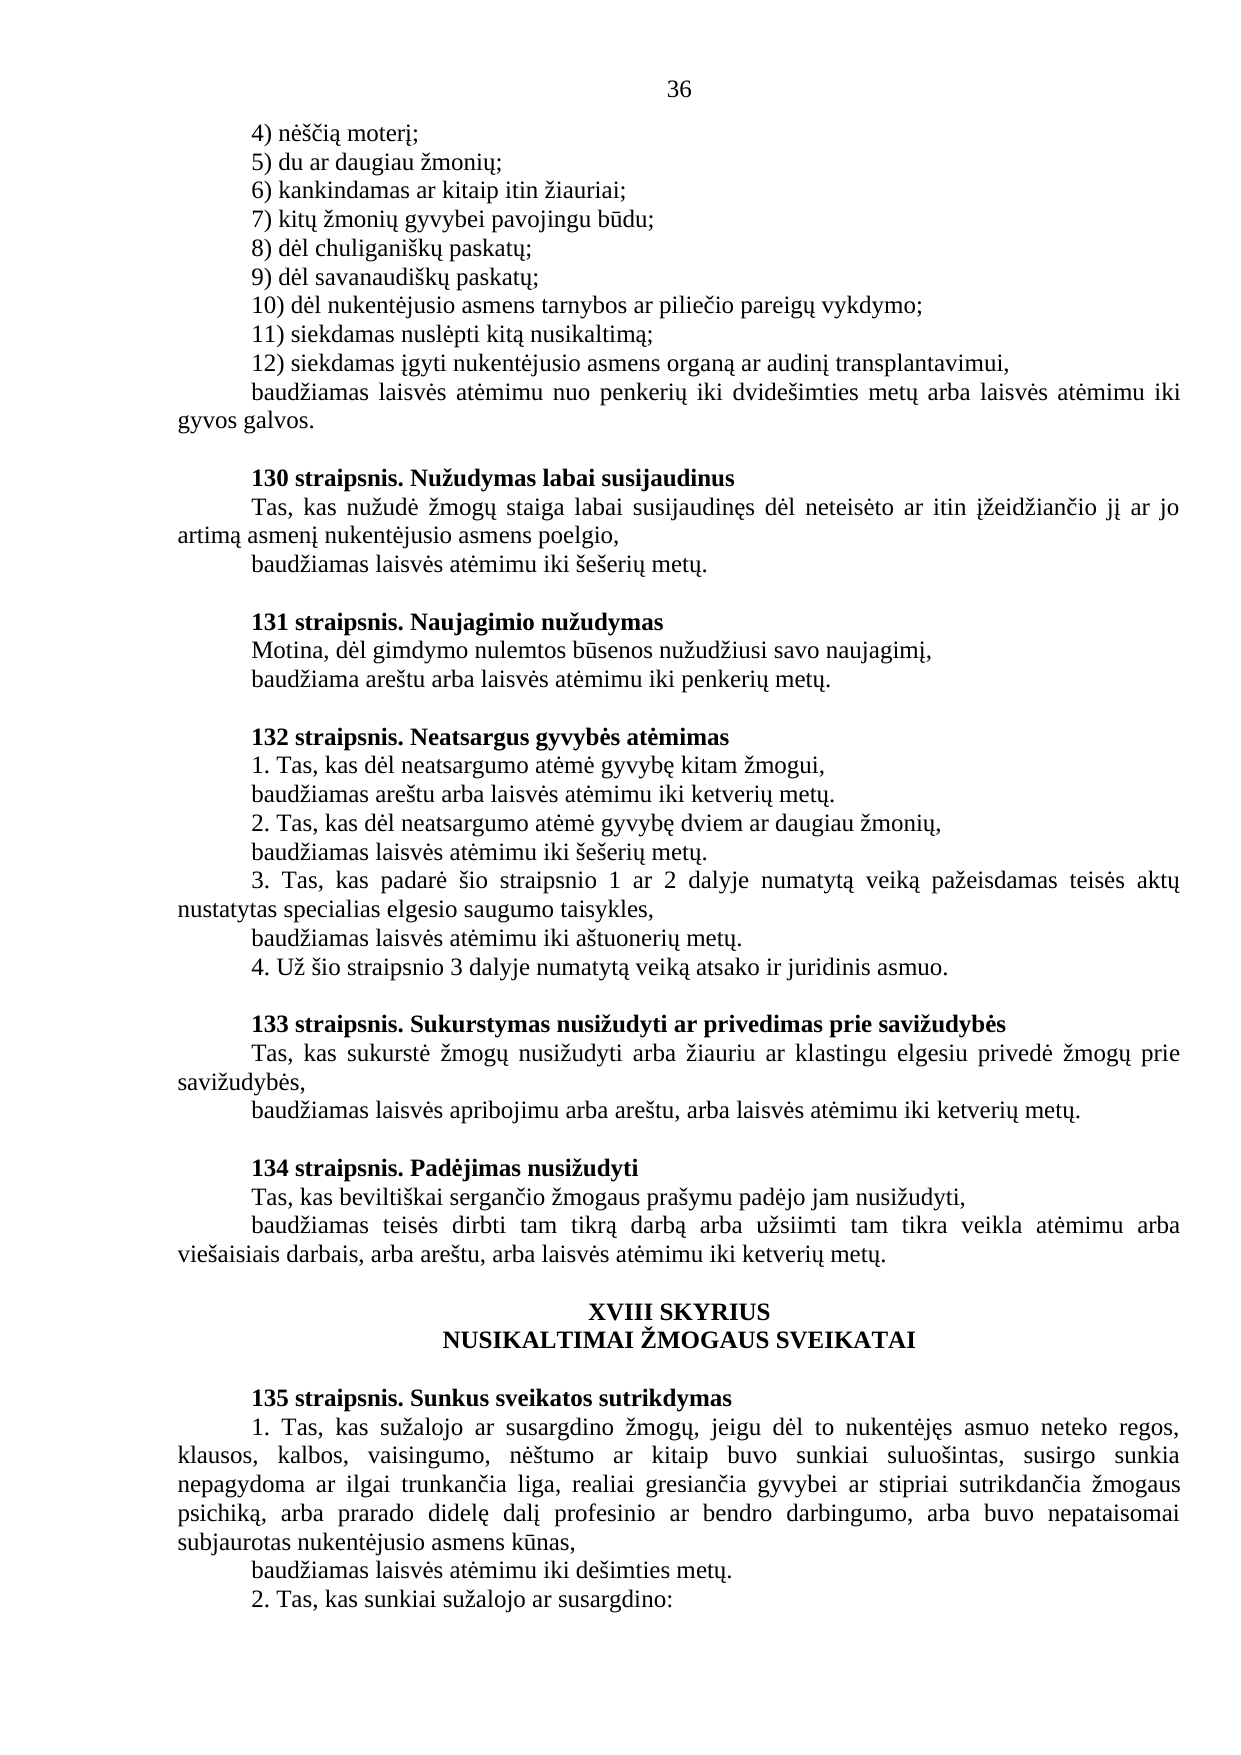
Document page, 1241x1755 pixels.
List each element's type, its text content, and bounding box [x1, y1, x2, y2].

text 132 straipsnis. Neatsargus gyvybės atėmimas [177, 722, 1181, 751]
text Motina, dėl gimdymo nulemtos būsenos nužudžiusi savo naujagimį, [177, 636, 1181, 664]
text 10) dėl nukentėjusio asmens tarnybos ar piliečio pareigų vykdymo; [177, 291, 1181, 319]
text 5) du ar daugiau žmonių; [177, 147, 1181, 176]
text 7) kitų žmonių gyvybei pavojingu būdu; [177, 204, 1181, 233]
text baudžiamas areštu arba laisvės atėmimu iki ketverių metų. [177, 779, 1181, 808]
text 135 straipsnis. Sunkus sveikatos sutrikdymas [177, 1383, 1181, 1412]
text 4) nėščią moterį; [177, 118, 1181, 147]
text 1. Tas, kas dėl neatsargumo atėmė gyvybę kitam žmogui, [177, 751, 1181, 779]
text Tas, kas sukurstė žmogų nusižudyti arba žiauriu ar klastingu elgesiu privedė žmogų prie savižudybės, [177, 1038, 1181, 1096]
text 134 straipsnis. Padėjimas nusižudyti [177, 1153, 1181, 1182]
text baudžiamas laisvės apribojimu arba areštu, arba laisvės atėmimu iki ketverių metų. [177, 1096, 1181, 1124]
text baudžiamas laisvės atėmimu iki šešerių metų. [177, 837, 1181, 866]
text 130 straipsnis. Nužudymas labai susijaudinus [177, 463, 1181, 492]
text 1. Tas, kas sužalojo ar susargdino žmogų, jeigu dėl to nukentėjęs asmuo neteko regos, klausos, kalbos, vaisingumo, nėštumo ar kitaip buvo sunkiai suluošintas, susirgo sunkia nepagydoma ar ilgai trunkančia liga, realiai gresiančia gyvybei ar stipriai sutrikdančia žmogaus psichiką, arba prarado didelę dalį profesinio ar bendro darbingumo, arba buvo nepataisomai subjaurotas nukentėjusio asmens kūnas, [177, 1412, 1181, 1556]
text 2. Tas, kas dėl neatsargumo atėmė gyvybę dviem ar daugiau žmonių, [177, 808, 1181, 837]
text 12) siekdamas įgyti nukentėjusio asmens organą ar audinį transplantavimui, [177, 348, 1181, 377]
text baudžiamas laisvės atėmimu iki šešerių metų. [177, 549, 1181, 578]
text baudžiamas laisvės atėmimu nuo penkerių iki dvidešimties metų arba laisvės atėmimu iki gyvos galvos. [177, 377, 1181, 434]
text 4. Už šio straipsnio 3 dalyje numatytą veiką atsako ir juridinis asmuo. [177, 952, 1181, 981]
text baudžiamas laisvės atėmimu iki dešimties metų. [177, 1556, 1181, 1584]
text Nusikaltimai žmogaus sveikatAI [177, 1326, 1181, 1354]
text 8) dėl chuliganiškų paskatų; [177, 233, 1181, 262]
text 133 straipsnis. Sukurstymas nusižudyti ar privedimas prie savižudybės [177, 1009, 1181, 1038]
text baudžiamas laisvės atėmimu iki aštuonerių metų. [177, 923, 1181, 952]
text baudžiamas teisės dirbti tam tikrą darbą arba užsiimti tam tikra veikla atėmimu arba viešaisiais darbais, arba areštu, arba laisvės atėmimu iki ketverių metų. [177, 1211, 1181, 1268]
text 3. Tas, kas padarė šio straipsnio 1 ar 2 dalyje numatytą veiką pažeisdamas teisės aktų nustatytas specialias elgesio saugumo taisykles, [177, 866, 1181, 923]
text 9) dėl savanaudiškų paskatų; [177, 262, 1181, 291]
text baudžiama areštu arba laisvės atėmimu iki penkerių metų. [177, 664, 1181, 693]
text 2. Tas, kas sunkiai sužalojo ar susargdino: [177, 1584, 1181, 1613]
text 131 straipsnis. Naujagimio nužudymas [177, 607, 1181, 636]
text Tas, kas nužudė žmogų staiga labai susijaudinęs dėl neteisėto ar itin įžeidžiančio jį ar jo artimą asmenį nukentėjusio asmens poelgio, [177, 492, 1181, 549]
text 11) siekdamas nuslėpti kitą nusikaltimą; [177, 319, 1181, 348]
text Tas, kas beviltiškai sergančio žmogaus prašymu padėjo jam nusižudyti, [177, 1182, 1181, 1211]
text XVIII skyrius [177, 1297, 1181, 1326]
text 6) kankindamas ar kitaip itin žiauriai; [177, 176, 1181, 204]
